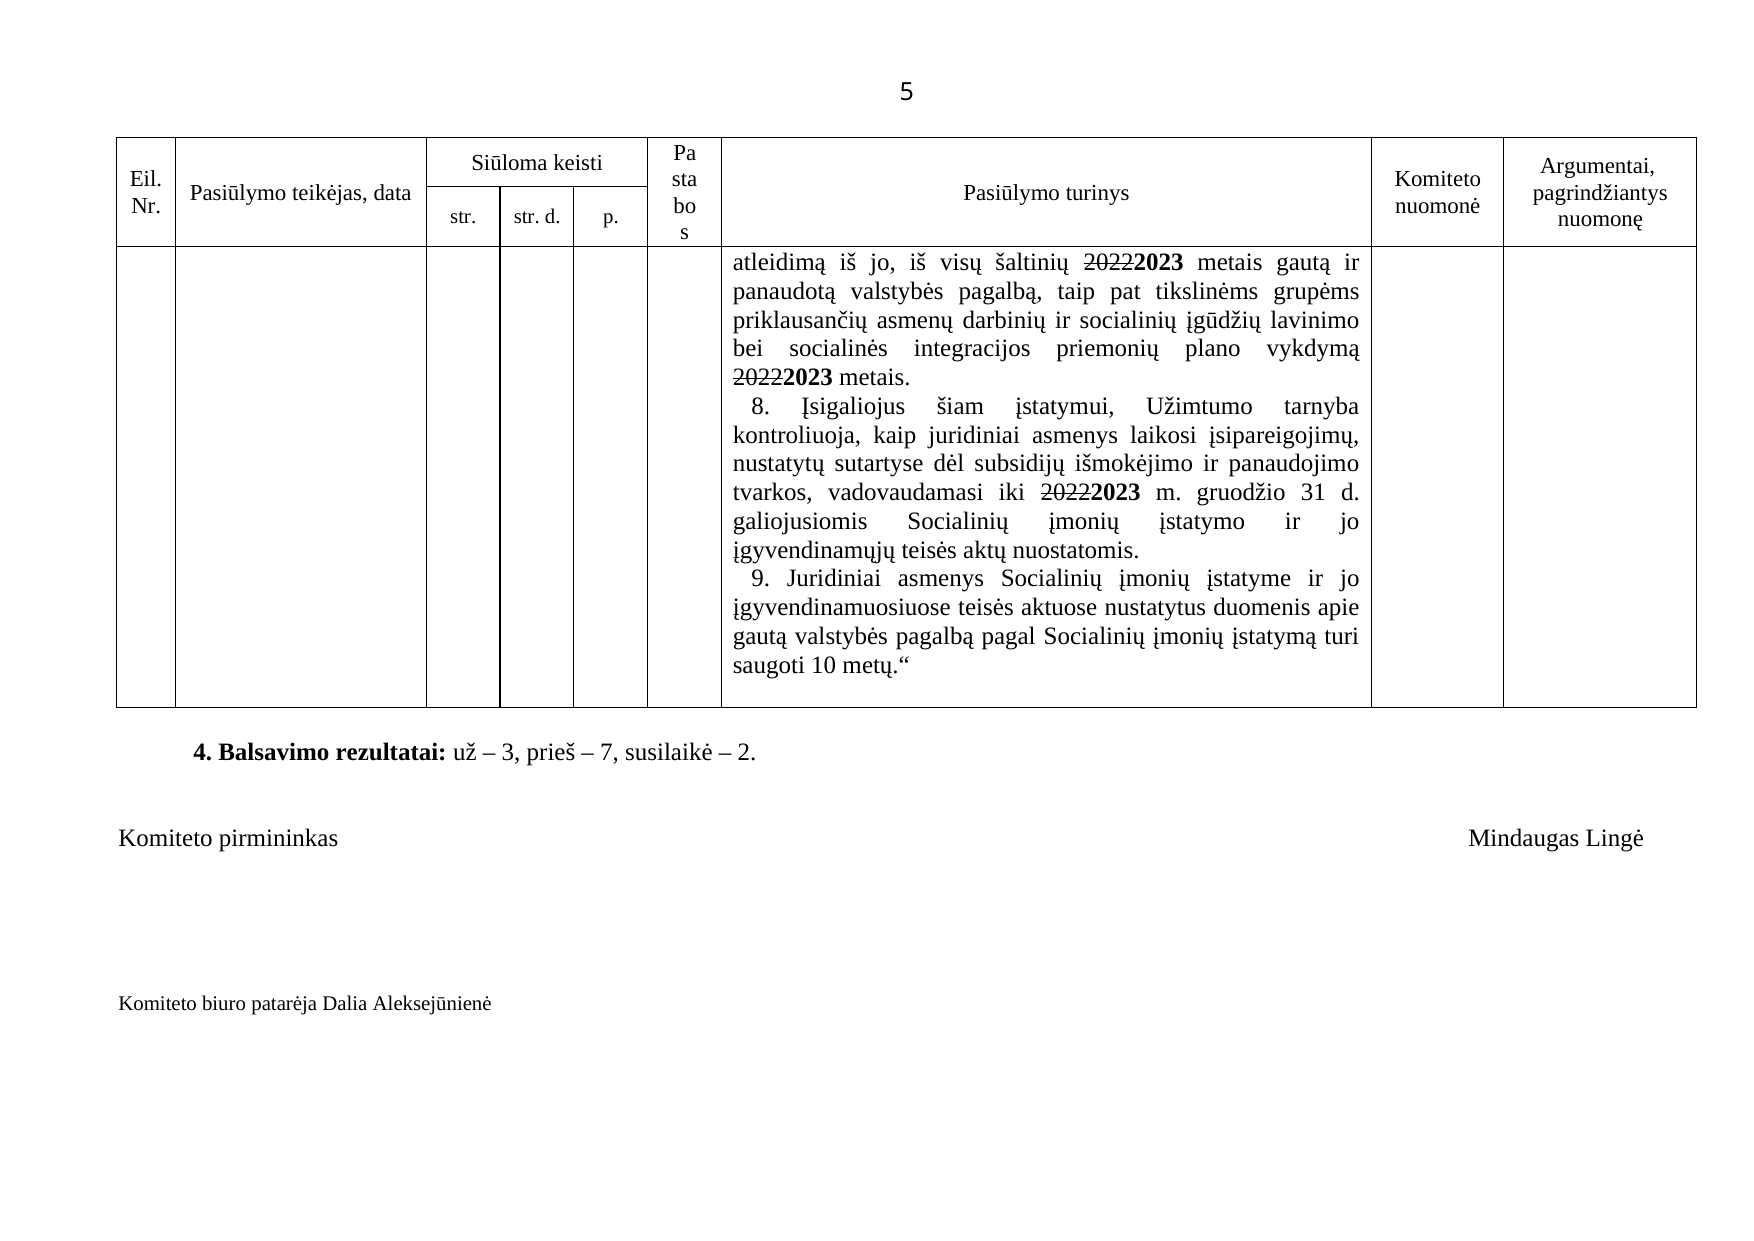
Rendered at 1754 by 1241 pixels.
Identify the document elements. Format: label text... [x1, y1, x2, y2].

table_header Argumentai, pagrindžiantys nuomonę [1504, 138, 1696, 246]
table_cell [427, 247, 499, 707]
table_header Pasiūlymo teikėjas, data [176, 138, 426, 246]
table_cell str. [427, 187, 499, 246]
table_header Pasiūlymo turinys [722, 138, 1371, 246]
table_header Pastabos [648, 138, 721, 246]
table_header Komiteto nuomonė [1372, 138, 1503, 246]
table_header Siūloma keisti [427, 138, 647, 186]
text Komiteto biuro patarėja Dalia Aleksejūnienė [118, 991, 1695, 1015]
table_cell [1504, 247, 1696, 707]
table_cell [648, 247, 721, 707]
table_cell [117, 247, 175, 707]
table_cell [176, 247, 426, 707]
text 4. Balsavimo rezultatai: už – 3, prieš – 7, susilaikė – 2. [118, 737, 1695, 766]
table_cell str. d. [501, 187, 573, 246]
table_cell atleidimą iš jo, iš visų šaltinių 20222023 metais gautą ir panaudotą valstybės pagalbą, taip pat tikslinėms grupėms priklausančių asmenų darbinių ir socialinių įgūdžių lavinimo bei socialinės integracijos priemonių plano vykdymą 20222023 metais. 8. Įsigaliojus šiam įstatymui, Užimtumo tarnyba kontroliuoja, kaip juridiniai asmenys laikosi įsipareigojimų, nustatytų sutartyse dėl subsidijų išmokėjimo ir panaudojimo tvarkos, vadovaudamasi iki 20222023 m. gruodžio 31 d. galiojusiomis Socialinių įmonių įstatymo ir jo įgyvendinamųjų teisės aktų nuostatomis. 9. Juridiniai asmenys Socialinių įmonių įstatyme ir jo įgyvendinamuosiuose teisės aktuose nustatytus duomenis apie gautą valstybės pagalbą pagal Socialinių įmonių įstatymą turi saugoti 10 metų.“ [722, 247, 1371, 707]
table_header Eil. Nr. [117, 138, 175, 246]
table_cell [574, 247, 647, 707]
table_cell [501, 247, 573, 707]
table_cell p. [574, 187, 647, 246]
table_cell [1372, 247, 1503, 707]
text Komiteto pirmininkas (Parašas) Mindaugas Lingė [118, 823, 1695, 852]
